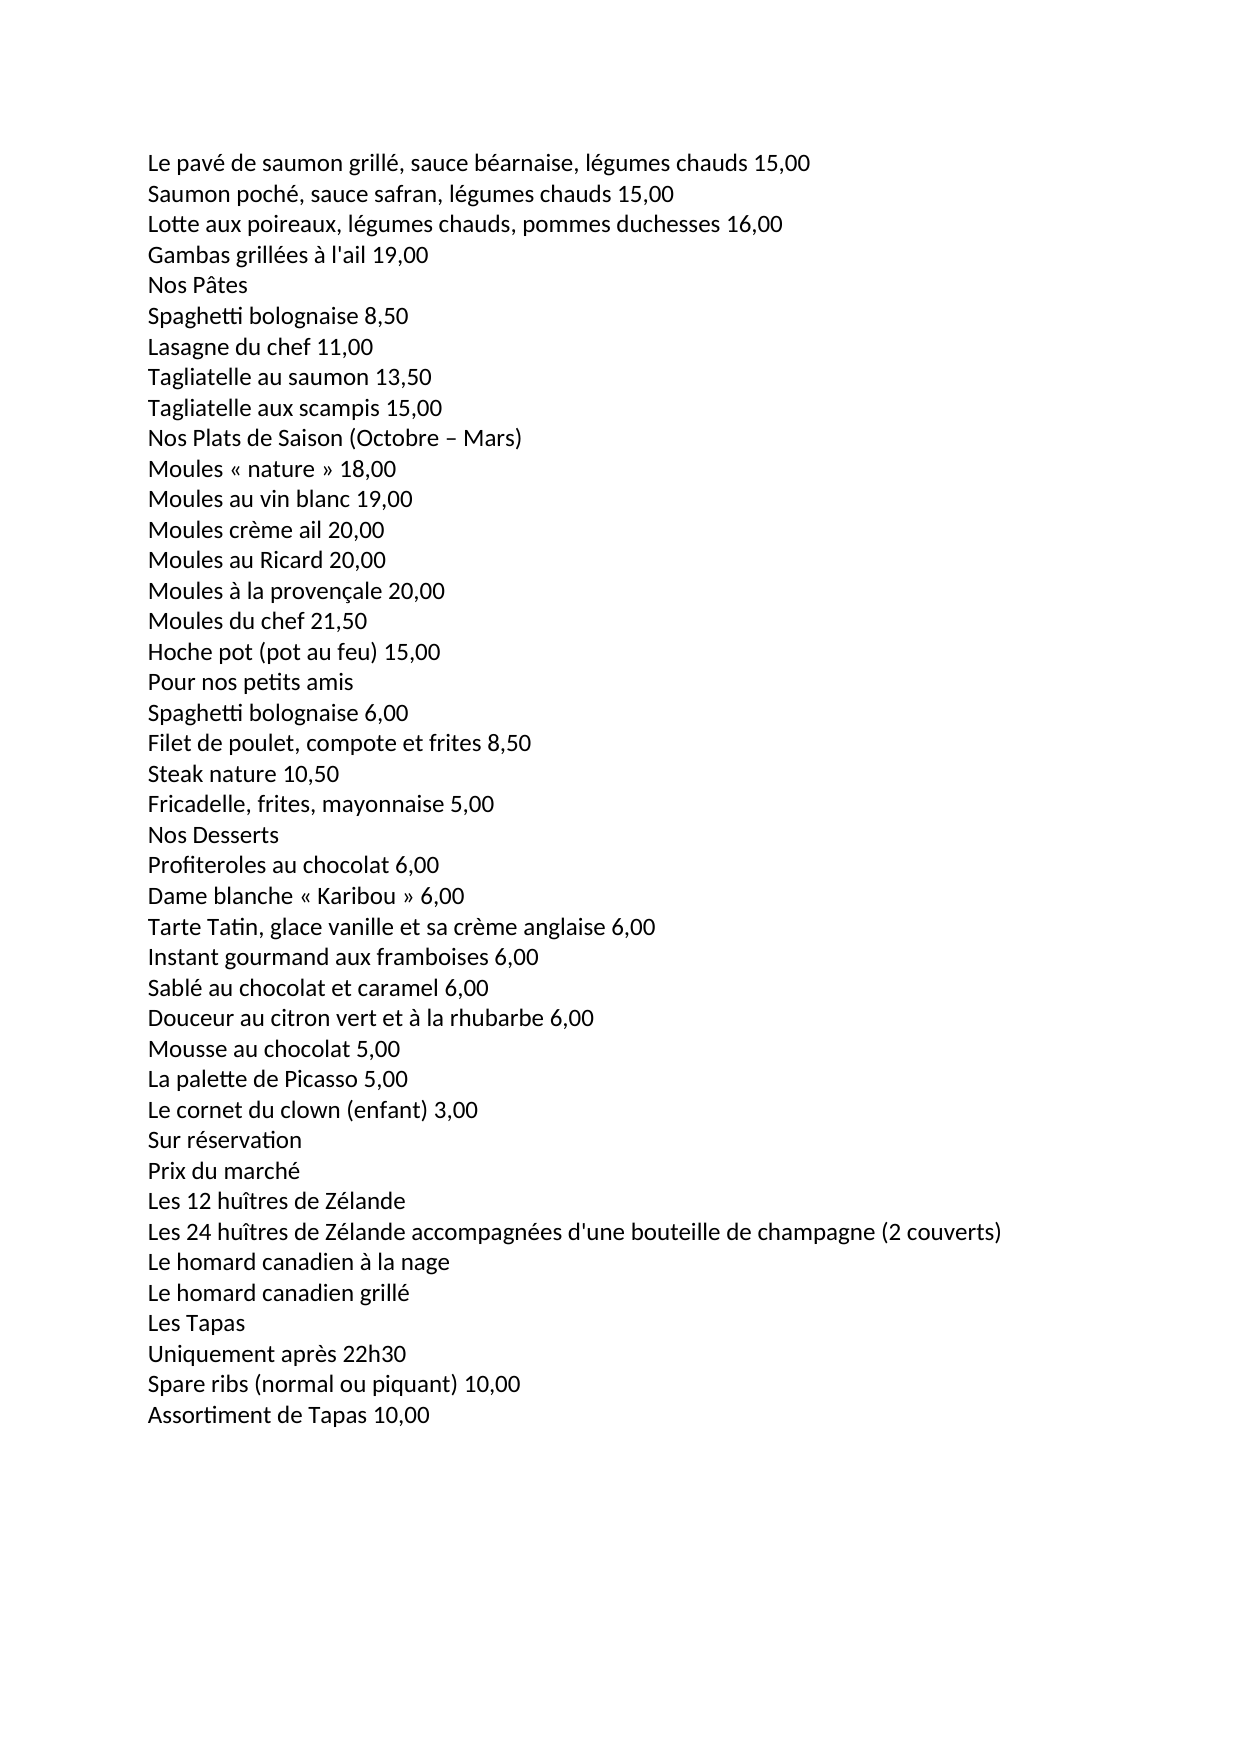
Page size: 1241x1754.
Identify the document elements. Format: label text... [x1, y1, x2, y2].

text Steak nature 10,50 [148, 758, 1093, 788]
text Douceur au citron vert et à la rhubarbe 6,00 [148, 1002, 1093, 1033]
text Moules au Ricard 20,00 [148, 544, 1093, 575]
text Nos Pâtes [148, 270, 1093, 300]
text Le cornet du clown (enfant) 3,00 [148, 1094, 1093, 1124]
text Fricadelle, frites, mayonnaise 5,00 [148, 788, 1093, 819]
text Lotte aux poireaux, légumes chauds, pommes duchesses 16,00 [148, 209, 1093, 239]
text Les 12 huîtres de Zélande [148, 1185, 1093, 1216]
text Sur réservation [148, 1124, 1093, 1155]
text Les Tapas [148, 1307, 1093, 1338]
text La palette de Picasso 5,00 [148, 1063, 1093, 1094]
text Nos Desserts [148, 819, 1093, 849]
text Le homard canadien à la nage [148, 1246, 1093, 1277]
text Prix du marché [148, 1155, 1093, 1185]
text Les 24 huîtres de Zélande accompagnées d'une bouteille de champagne (2 couverts) [148, 1216, 1093, 1246]
text Spaghetti bolognaise 6,00 [148, 697, 1093, 727]
text Profiteroles au chocolat 6,00 [148, 849, 1093, 880]
text Moules à la provençale 20,00 [148, 575, 1093, 605]
text Spaghetti bolognaise 8,50 [148, 300, 1093, 331]
text Le pavé de saumon grillé, sauce béarnaise, légumes chauds 15,00 [148, 148, 1093, 178]
text Sablé au chocolat et caramel 6,00 [148, 972, 1093, 1002]
text Hoche pot (pot au feu) 15,00 [148, 636, 1093, 666]
text Mousse au chocolat 5,00 [148, 1033, 1093, 1063]
text Moules du chef 21,50 [148, 605, 1093, 636]
text Spare ribs (normal ou piquant) 10,00 [148, 1368, 1093, 1399]
text Saumon poché, sauce safran, légumes chauds 15,00 [148, 178, 1093, 209]
text Tarte Tatin, glace vanille et sa crème anglaise 6,00 [148, 911, 1093, 941]
text Pour nos petits amis [148, 666, 1093, 697]
text Uniquement après 22h30 [148, 1338, 1093, 1368]
text Instant gourmand aux framboises 6,00 [148, 941, 1093, 972]
text Nos Plats de Saison (Octobre – Mars) [148, 422, 1093, 453]
text Dame blanche « Karibou » 6,00 [148, 880, 1093, 911]
text Assortiment de Tapas 10,00 [148, 1399, 1093, 1429]
text Gambas grillées à l'ail 19,00 [148, 239, 1093, 270]
text Le homard canadien grillé [148, 1277, 1093, 1307]
text Tagliatelle aux scampis 15,00 [148, 392, 1093, 422]
text Moules « nature » 18,00 [148, 453, 1093, 483]
text Filet de poulet, compote et frites 8,50 [148, 727, 1093, 758]
text Lasagne du chef 11,00 [148, 331, 1093, 361]
text Moules au vin blanc 19,00 [148, 483, 1093, 514]
text Tagliatelle au saumon 13,50 [148, 361, 1093, 392]
text Moules crème ail 20,00 [148, 514, 1093, 544]
